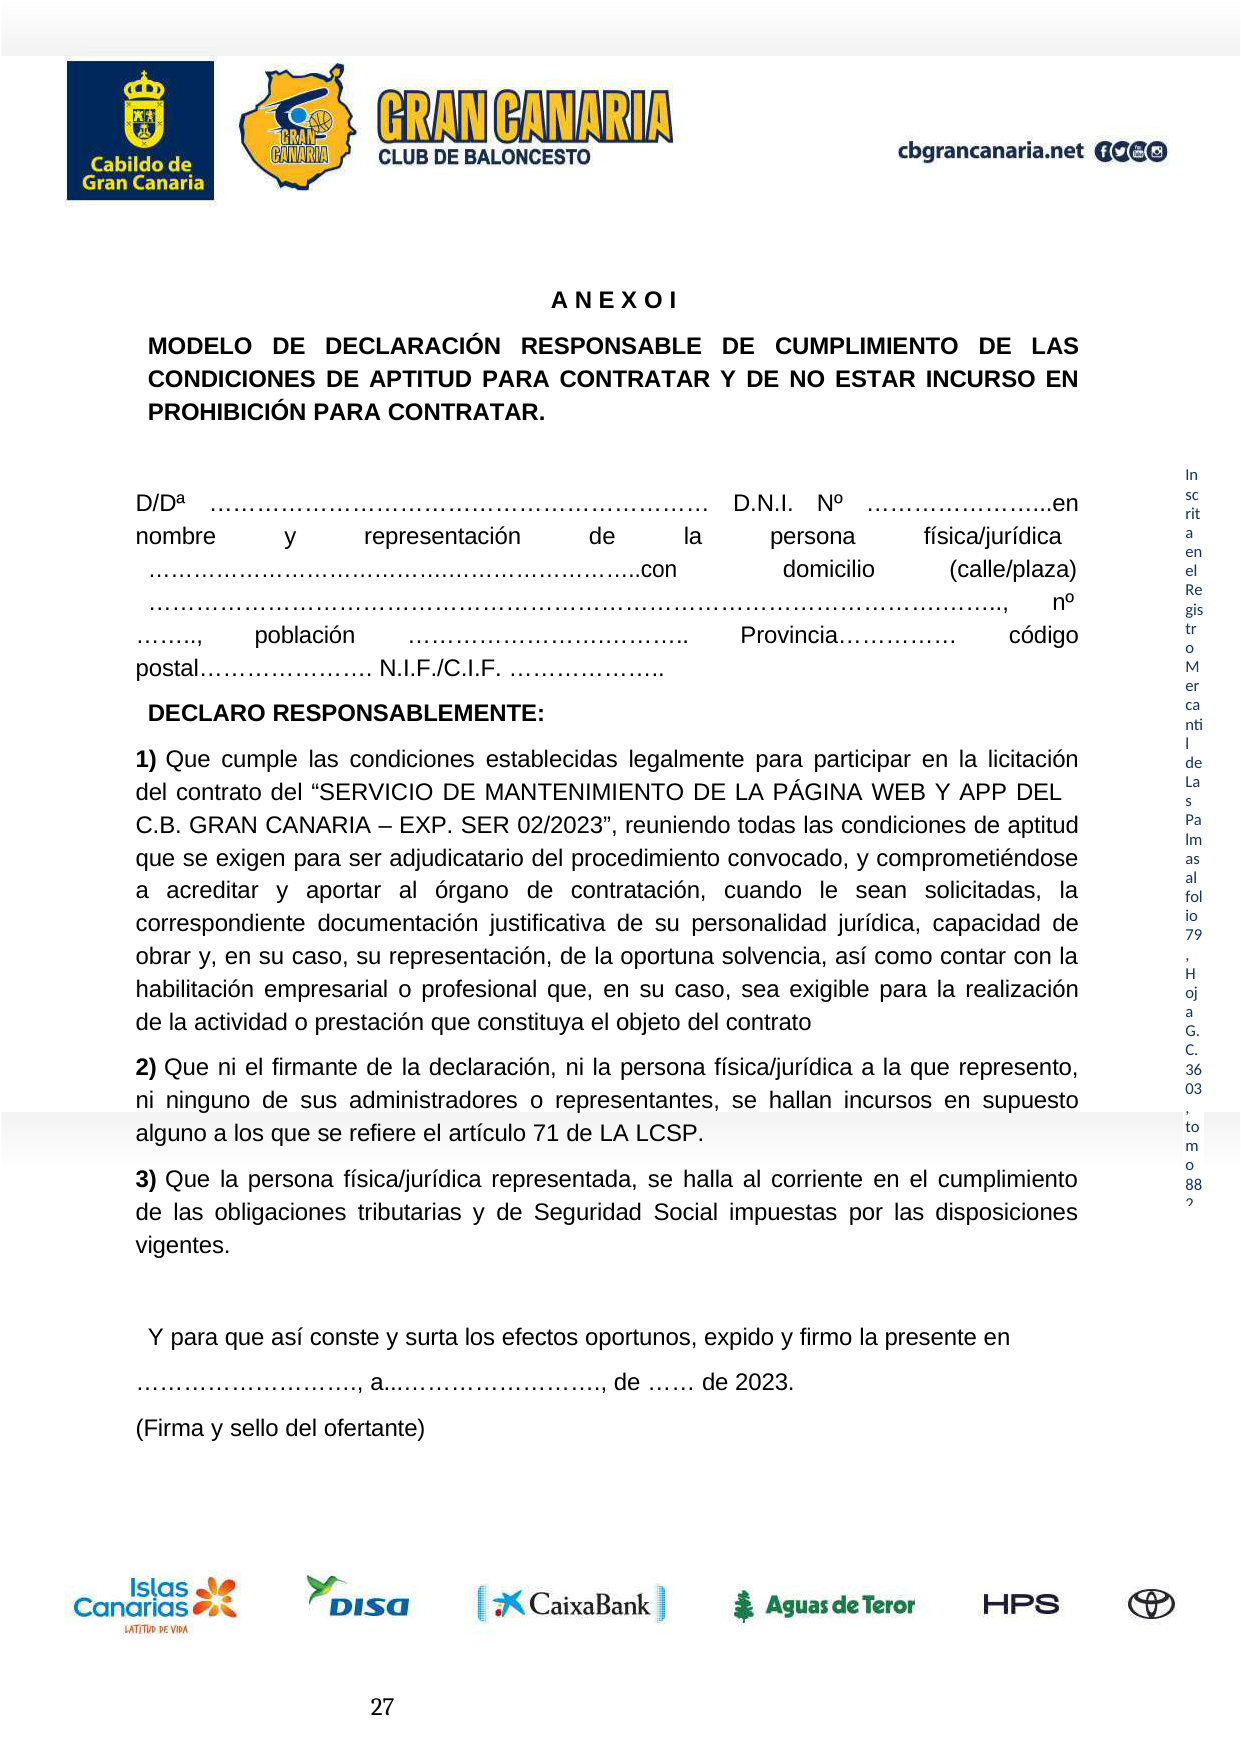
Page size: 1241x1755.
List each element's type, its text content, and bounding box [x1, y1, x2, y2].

text Inscrita en el Registro Mercantil de Las Palmas al folio 79, Hoja G.C. 3603, tomo 882 Gral.- N.I.F.: A-35310598 [1185, 465, 1204, 1206]
